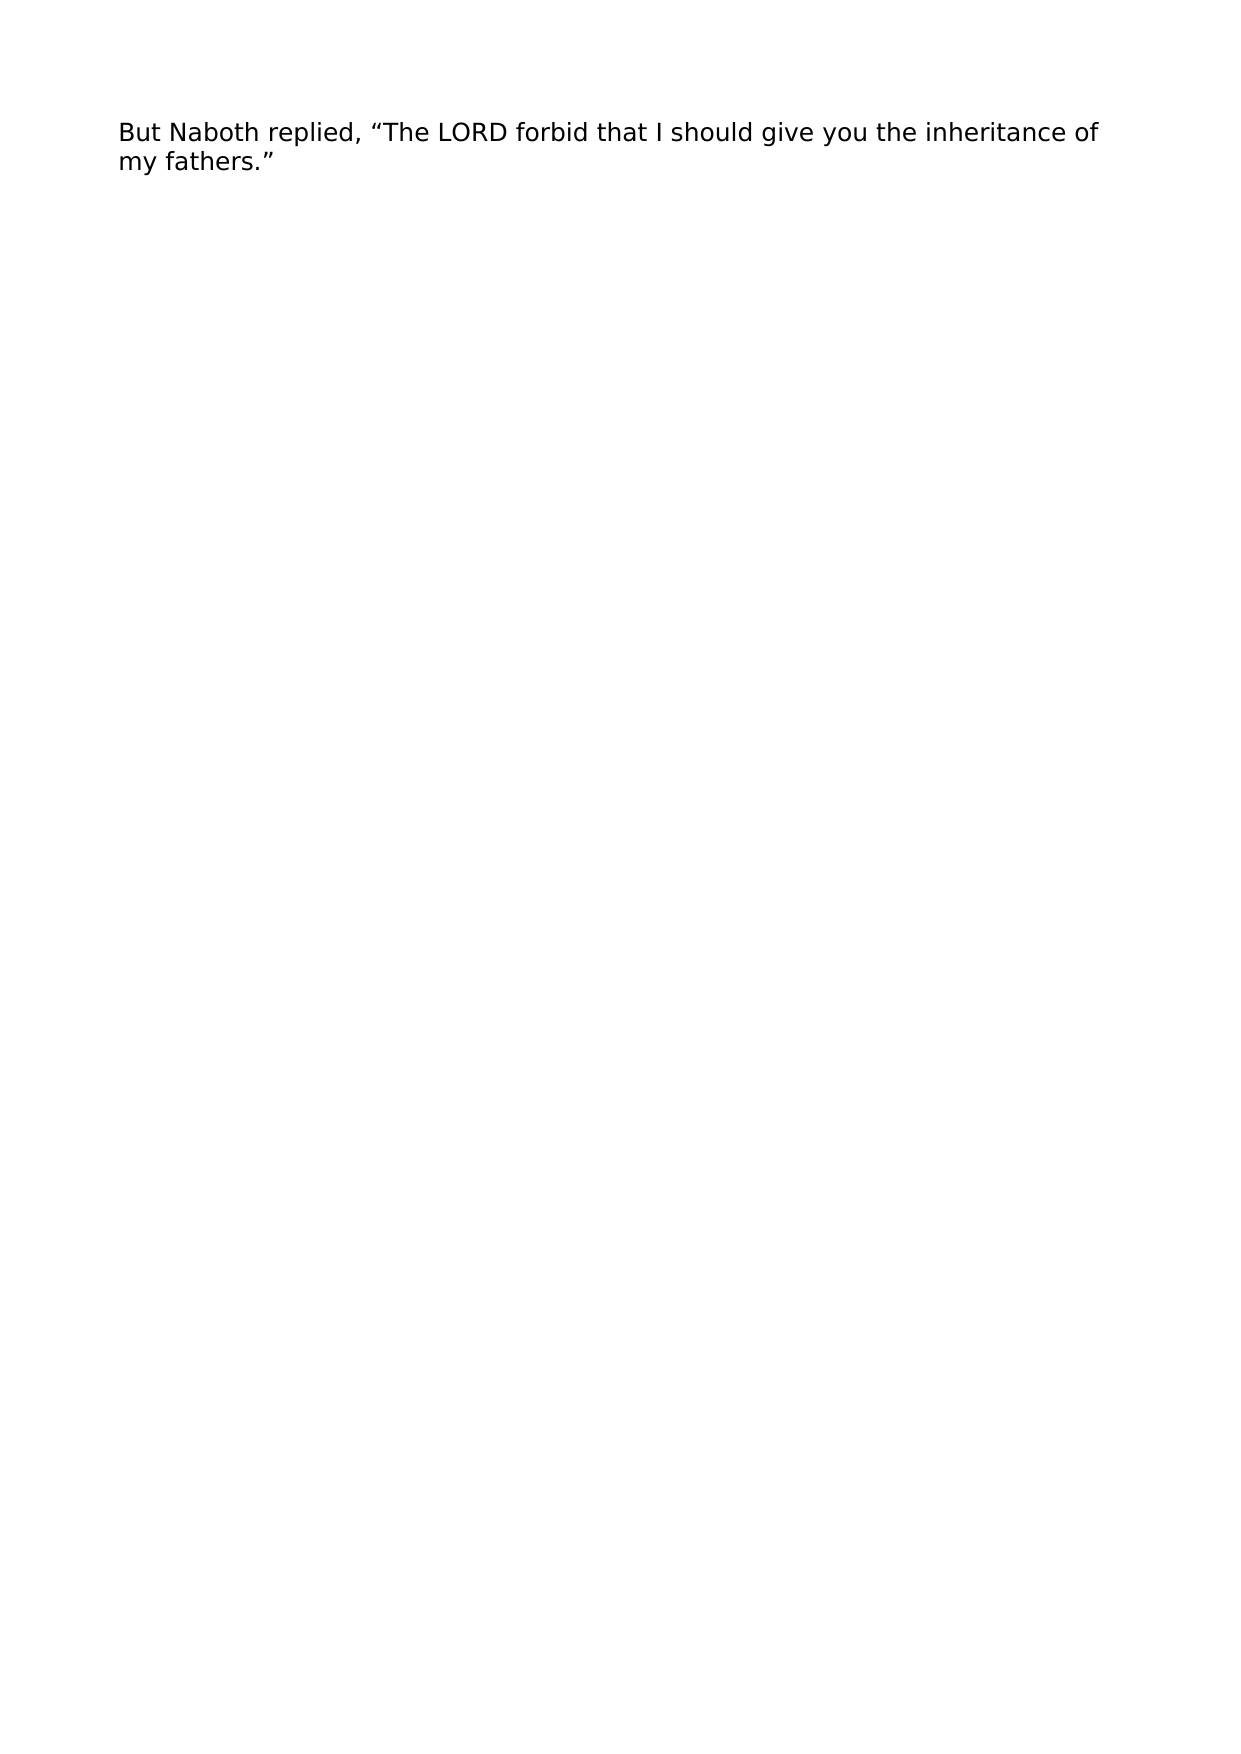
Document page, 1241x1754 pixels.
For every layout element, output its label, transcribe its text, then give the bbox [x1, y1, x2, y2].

text But Naboth replied, “The LORD forbid that I should give you the inheritance of my fathers.” [118, 118, 1122, 176]
